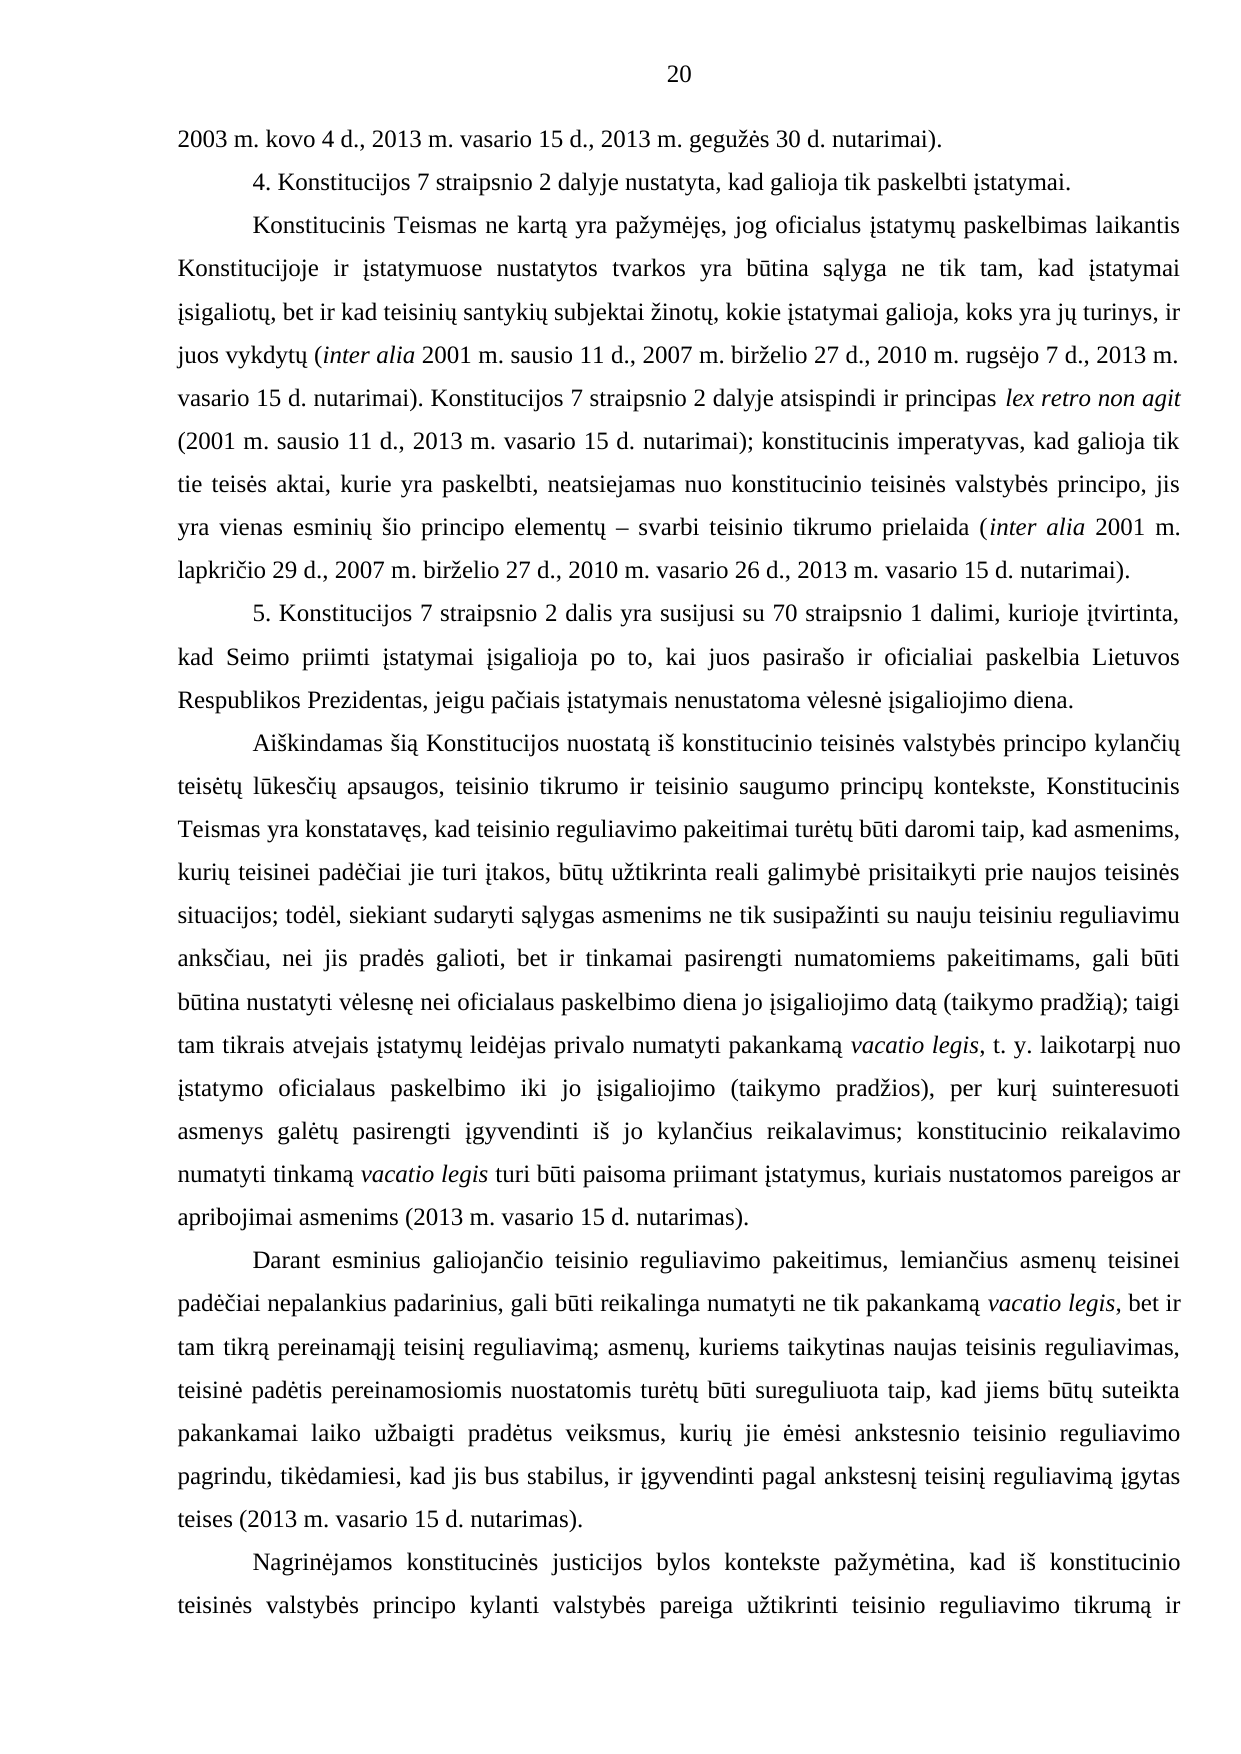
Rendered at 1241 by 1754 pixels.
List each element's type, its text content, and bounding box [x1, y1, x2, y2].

text 5. Konstitucijos 7 straipsnio 2 dalis yra susijusi su 70 straipsnio 1 dalimi, kurioje įtvirtinta, kad Seimo priimti įstatymai įsigalioja po to, kai juos pasirašo ir oficialiai paskelbia Lietuvos Respublikos Prezidentas, jeigu pačiais įstatymais nenustatoma vėlesnė įsigaliojimo diena. [177, 598, 1181, 713]
text 4. Konstitucijos 7 straipsnio 2 dalyje nustatyta, kad galioja tik paskelbti įstatymai. [177, 167, 1181, 196]
text 2003 m. kovo 4 d., 2013 m. vasario 15 d., 2013 m. gegužės 30 d. nutarimai). [177, 124, 1181, 153]
text Nagrinėjamos konstitucinės justicijos bylos kontekste pažymėtina, kad iš konstitucinio teisinės valstybės principo kylanti valstybės pareiga užtikrinti teisinio reguliavimo tikrumą ir [177, 1547, 1181, 1619]
text Konstitucinis Teismas ne kartą yra pažymėjęs, jog oficialus įstatymų paskelbimas laikantis Konstitucijoje ir įstatymuose nustatytos tvarkos yra būtina sąlyga ne tik tam, kad įstatymai įsigaliotų, bet ir kad teisinių santykių subjektai žinotų, kokie įstatymai galioja, koks yra jų turinys, ir juos vykdytų (inter alia 2001 m. sausio 11 d., 2007 m. birželio 27 d., 2010 m. rugsėjo 7 d., 2013 m. vasario 15 d. nutarimai). Konstitucijos 7 straipsnio 2 dalyje atsispindi ir principas lex retro non agit (2001 m. sausio 11 d., 2013 m. vasario 15 d. nutarimai); konstitucinis imperatyvas, kad galioja tik tie teisės aktai, kurie yra paskelbti, neatsiejamas nuo konstitucinio teisinės valstybės principo, jis yra vienas esminių šio principo elementų – svarbi teisinio tikrumo prielaida (inter alia 2001 m. lapkričio 29 d., 2007 m. birželio 27 d., 2010 m. vasario 26 d., 2013 m. vasario 15 d. nutarimai). [177, 210, 1181, 584]
text Darant esminius galiojančio teisinio reguliavimo pakeitimus, lemiančius asmenų teisinei padėčiai nepalankius padarinius, gali būti reikalinga numatyti ne tik pakankamą vacatio legis, bet ir tam tikrą pereinamąjį teisinį reguliavimą; asmenų, kuriems taikytinas naujas teisinis reguliavimas, teisinė padėtis pereinamosiomis nuostatomis turėtų būti sureguliuota taip, kad jiems būtų suteikta pakankamai laiko užbaigti pradėtus veiksmus, kurių jie ėmėsi ankstesnio teisinio reguliavimo pagrindu, tikėdamiesi, kad jis bus stabilus, ir įgyvendinti pagal ankstesnį teisinį reguliavimą įgytas teises (2013 m. vasario 15 d. nutarimas). [177, 1245, 1181, 1533]
text Aiškindamas šią Konstitucijos nuostatą iš konstitucinio teisinės valstybės principo kylančių teisėtų lūkesčių apsaugos, teisinio tikrumo ir teisinio saugumo principų kontekste, Konstitucinis Teismas yra konstatavęs, kad teisinio reguliavimo pakeitimai turėtų būti daromi taip, kad asmenims, kurių teisinei padėčiai jie turi įtakos, būtų užtikrinta reali galimybė prisitaikyti prie naujos teisinės situacijos; todėl, siekiant sudaryti sąlygas asmenims ne tik susipažinti su nauju teisiniu reguliavimu anksčiau, nei jis pradės galioti, bet ir tinkamai pasirengti numatomiems pakeitimams, gali būti būtina nustatyti vėlesnę nei oficialaus paskelbimo diena jo įsigaliojimo datą (taikymo pradžią); taigi tam tikrais atvejais įstatymų leidėjas privalo numatyti pakankamą vacatio legis, t. y. laikotarpį nuo įstatymo oficialaus paskelbimo iki jo įsigaliojimo (taikymo pradžios), per kurį suinteresuoti asmenys galėtų pasirengti įgyvendinti iš jo kylančius reikalavimus; konstitucinio reikalavimo numatyti tinkamą vacatio legis turi būti paisoma priimant įstatymus, kuriais nustatomos pareigos ar apribojimai asmenims (2013 m. vasario 15 d. nutarimas). [177, 728, 1181, 1231]
